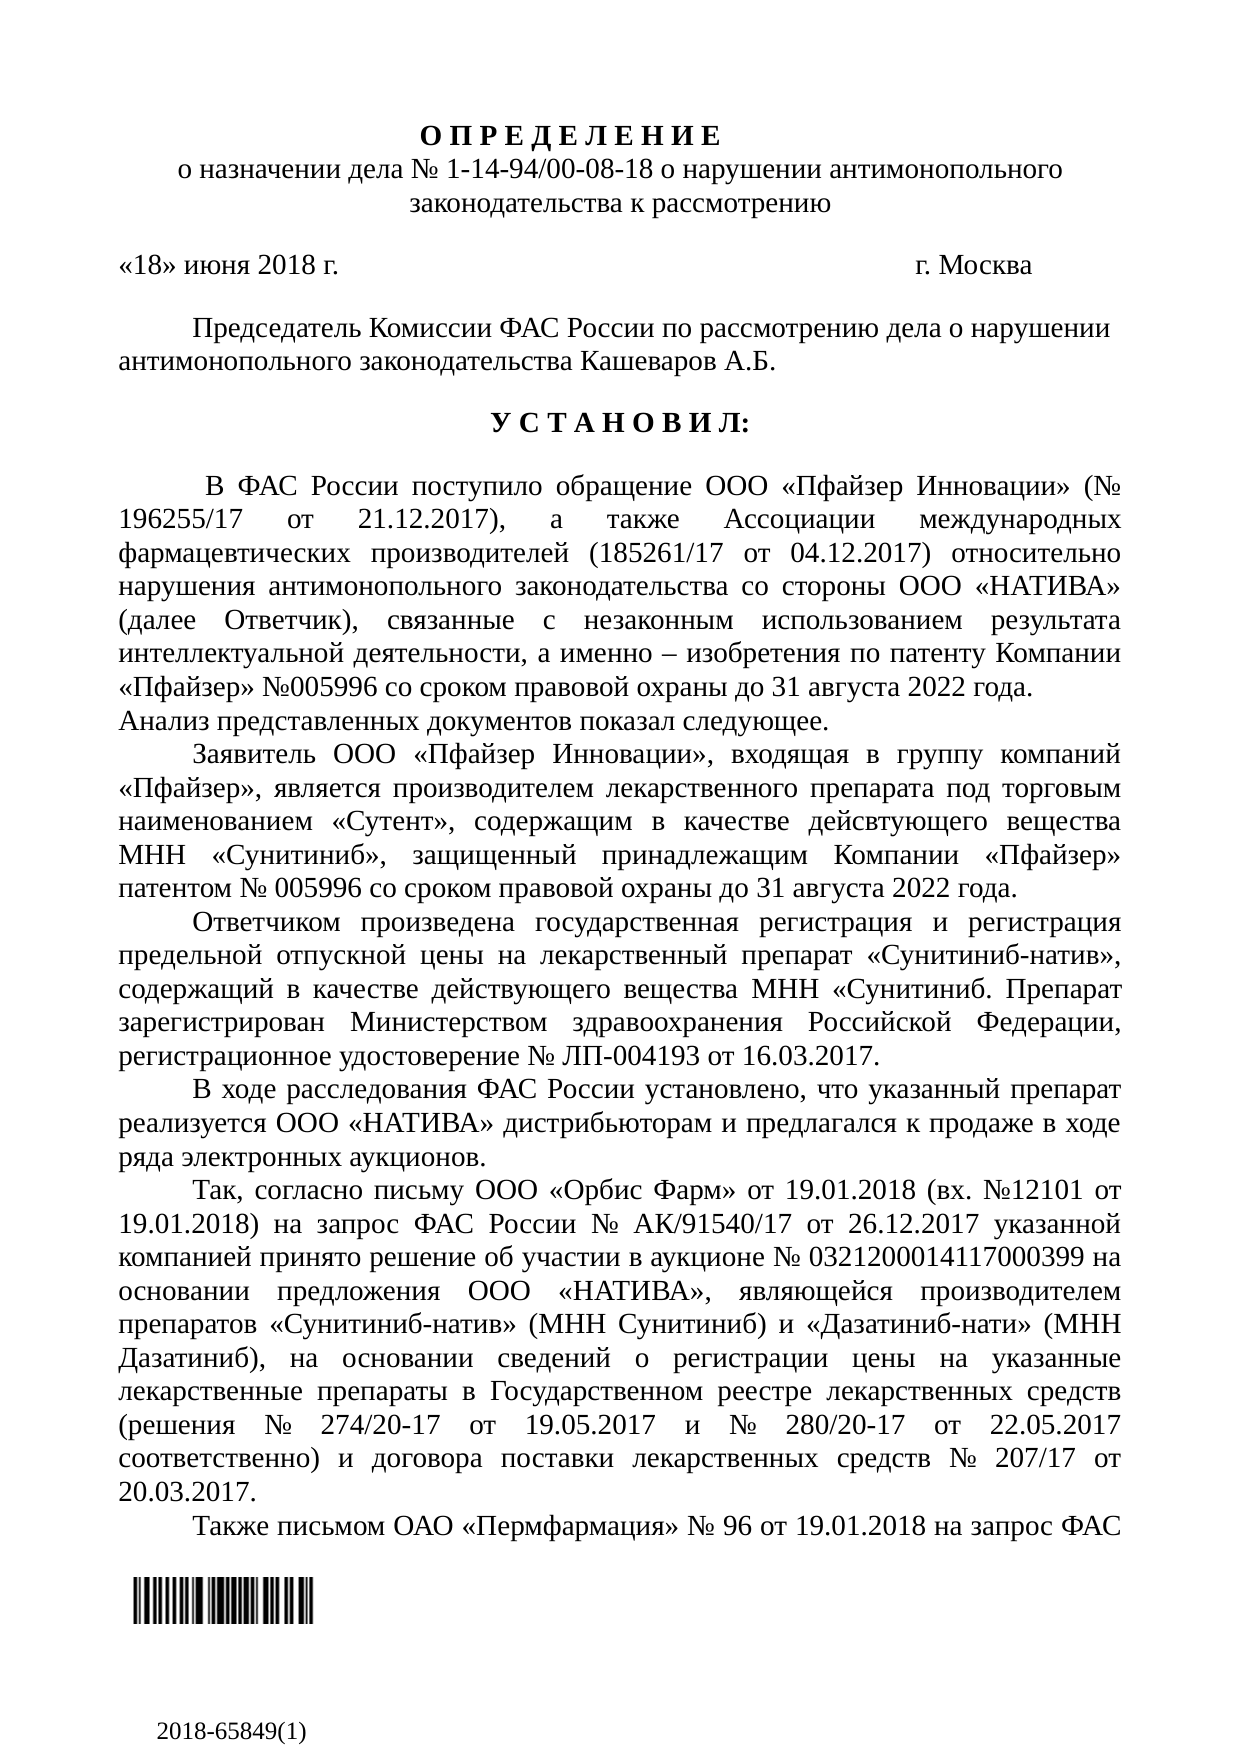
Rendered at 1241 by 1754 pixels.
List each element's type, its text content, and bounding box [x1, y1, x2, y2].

text Председатель Комиссии ФАС России по рассмотрению дела о нарушении антимонопольного законодательства Кашеваров А.Б. [118, 310, 1122, 377]
text Ответчиком произведена государственная регистрация и регистрация предельной отпускной цены на лекарственный препарат «Сунитиниб-натив», содержащий в качестве действующего вещества МНН «Сунитиниб. Препарат зарегистрирован Министерством здравоохранения Российской Федерации, регистрационное удостоверение № ЛП-004193 от 16.03.2017. [118, 904, 1122, 1072]
text Так, согласно письму ООО «Орбис Фарм» от 19.01.2018 (вх. №12101 от 19.01.2018) на запрос ФАС России № АК/91540/17 от 26.12.2017 указанной компанией принято решение об участии в аукционе № 0321200014117000399 на основании предложения ООО «НАТИВА», являющейся производителем препаратов «Сунитиниб-натив» (МНН Сунитиниб) и «Дазатиниб-нати» (МНН Дазатиниб), на основании сведений о регистрации цены на указанные лекарственные препараты в Государственном реестре лекарственных средств (решения № 274/20-17 от 19.05.2017 и № 280/20-17 от 22.05.2017 соответственно) и договора поставки лекарственных средств № 207/17 от 20.03.2017. [118, 1172, 1122, 1508]
text О П Р Е Д Е Л Е Н И Е [339, 118, 1122, 152]
text «18» июня 2018 г. г. Москва [118, 247, 1122, 281]
text Также письмом ОАО «Пермфармация» № 96 от 19.01.2018 на запрос ФАС [118, 1508, 1122, 1541]
text У С Т А Н О В И Л: [118, 406, 1122, 439]
text Заявитель ООО «Пфайзер Инновации», входящая в группу компаний «Пфайзер», является производителем лекарственного препарата под торговым наименованием «Сутент», содержащим в качестве дейсвтующего вещества МНН «Сунитиниб», защищенный принадлежащим Компании «Пфайзер» патентом № 005996 со сроком правовой охраны до 31 августа 2022 года. [118, 736, 1122, 904]
text Анализ представленных документов показал следующее. [118, 703, 1122, 736]
text В ФАС России поступило обращение ООО «Пфайзер Инновации» (№ 196255/17 от 21.12.2017), а также Ассоциации международных фармацевтических производителей (185261/17 от 04.12.2017) относительно нарушения антимонопольного законодательства со стороны ООО «НАТИВА» (далее Ответчик), связанные с незаконным использованием результата интеллектуальной деятельности, а именно – изобретения по патенту Компании «Пфайзер» №005996 со сроком правовой охраны до 31 августа 2022 года. [118, 468, 1122, 703]
text В ходе расследования ФАС России установлено, что указанный препарат реализуется ООО «НАТИВА» дистрибьюторам и предлагался к продаже в ходе ряда электронных аукционов. [118, 1072, 1122, 1172]
text о назначении дела № 1-14-94/00-08-18 о нарушении антимонопольного законодательства к рассмотрению [118, 152, 1122, 219]
picture [118, 1577, 331, 1624]
